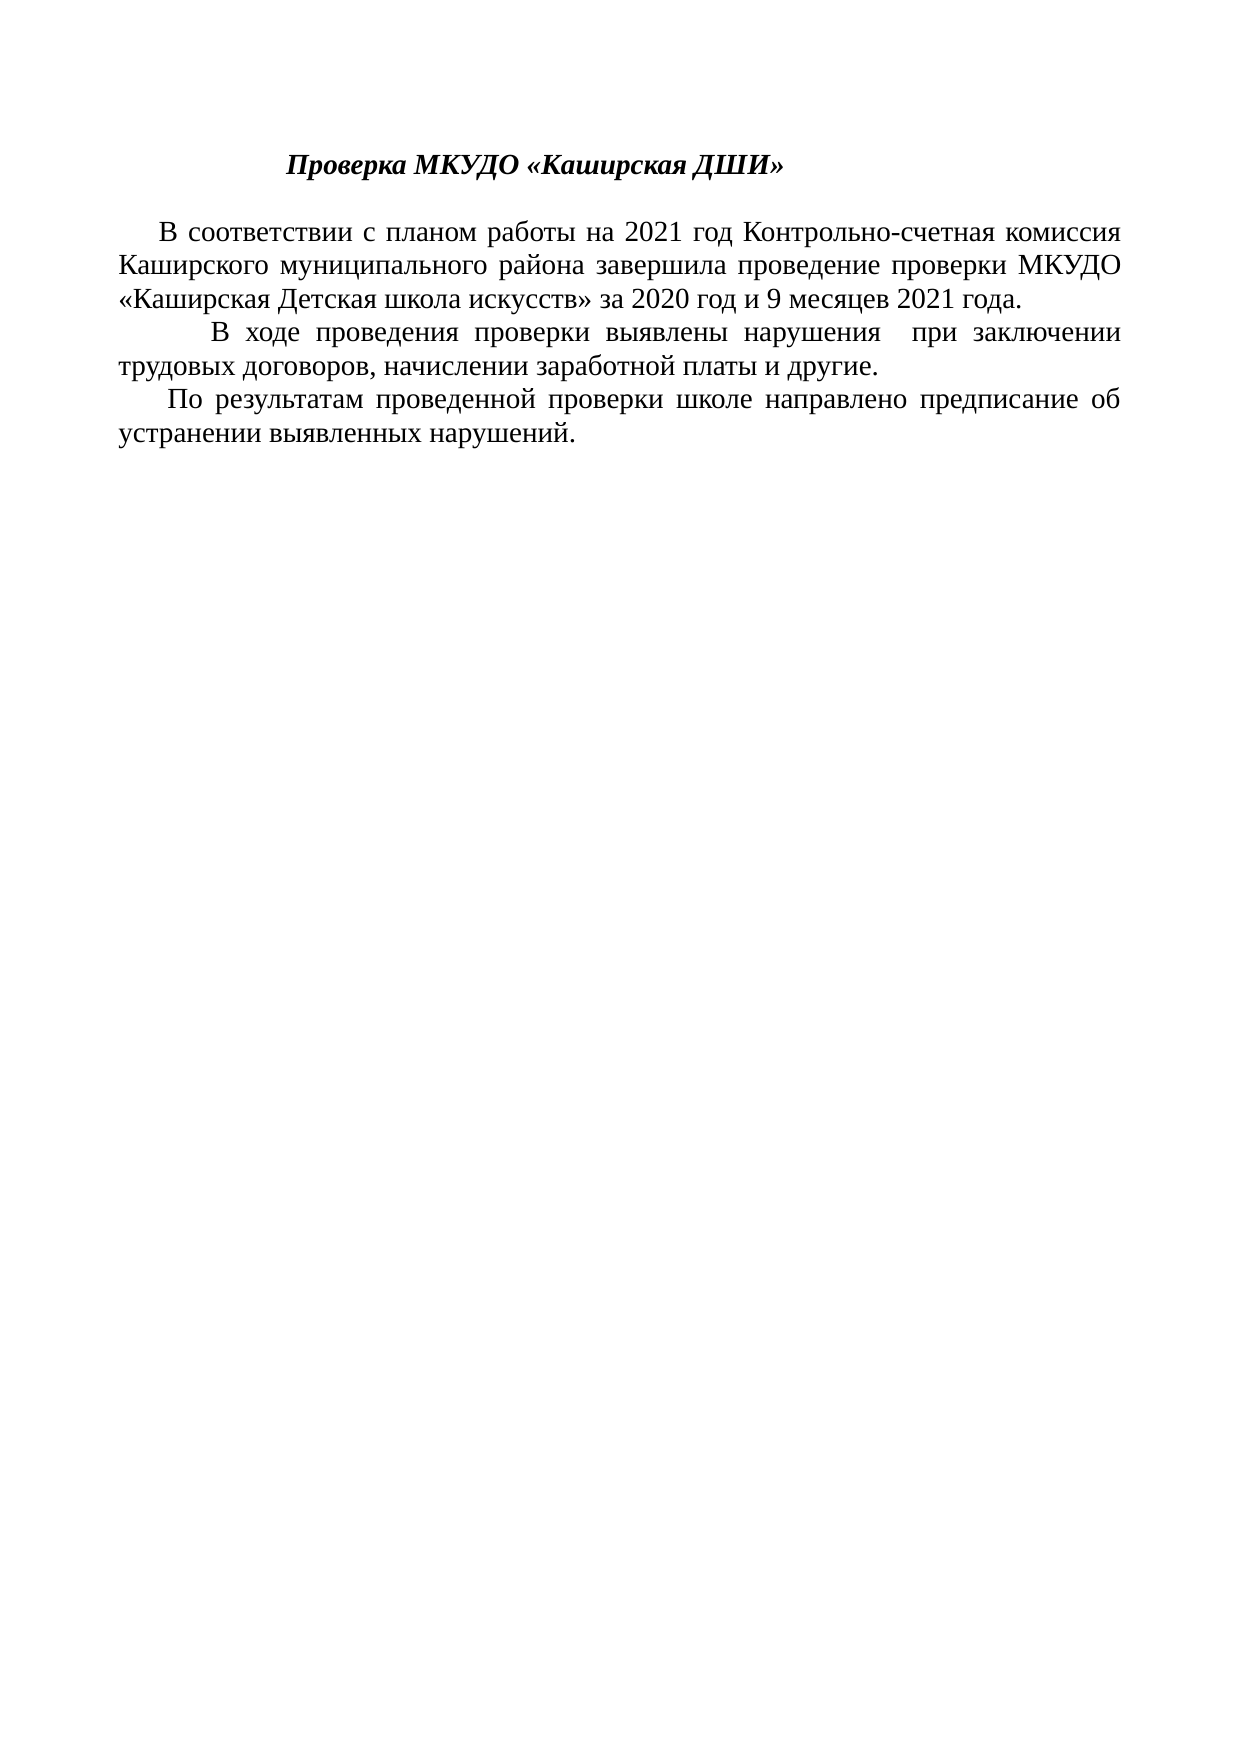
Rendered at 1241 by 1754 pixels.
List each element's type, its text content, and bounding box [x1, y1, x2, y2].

text В ходе проведения проверки выявлены нарушения при заключении трудовых договоров, начислении заработной платы и другие. [118, 314, 1122, 382]
text По результатам проведенной проверки школе направлено предписание об устранении выявленных нарушений. [118, 382, 1122, 449]
text В соответствии с планом работы на 2021 год Контрольно-счетная комиссия Каширского муниципального района завершила проведение проверки МКУДО «Каширская Детская школа искусств» за 2020 год и 9 месяцев 2021 года. [118, 214, 1122, 314]
text Проверка МКУДО «Каширская ДШИ» [118, 147, 1122, 180]
